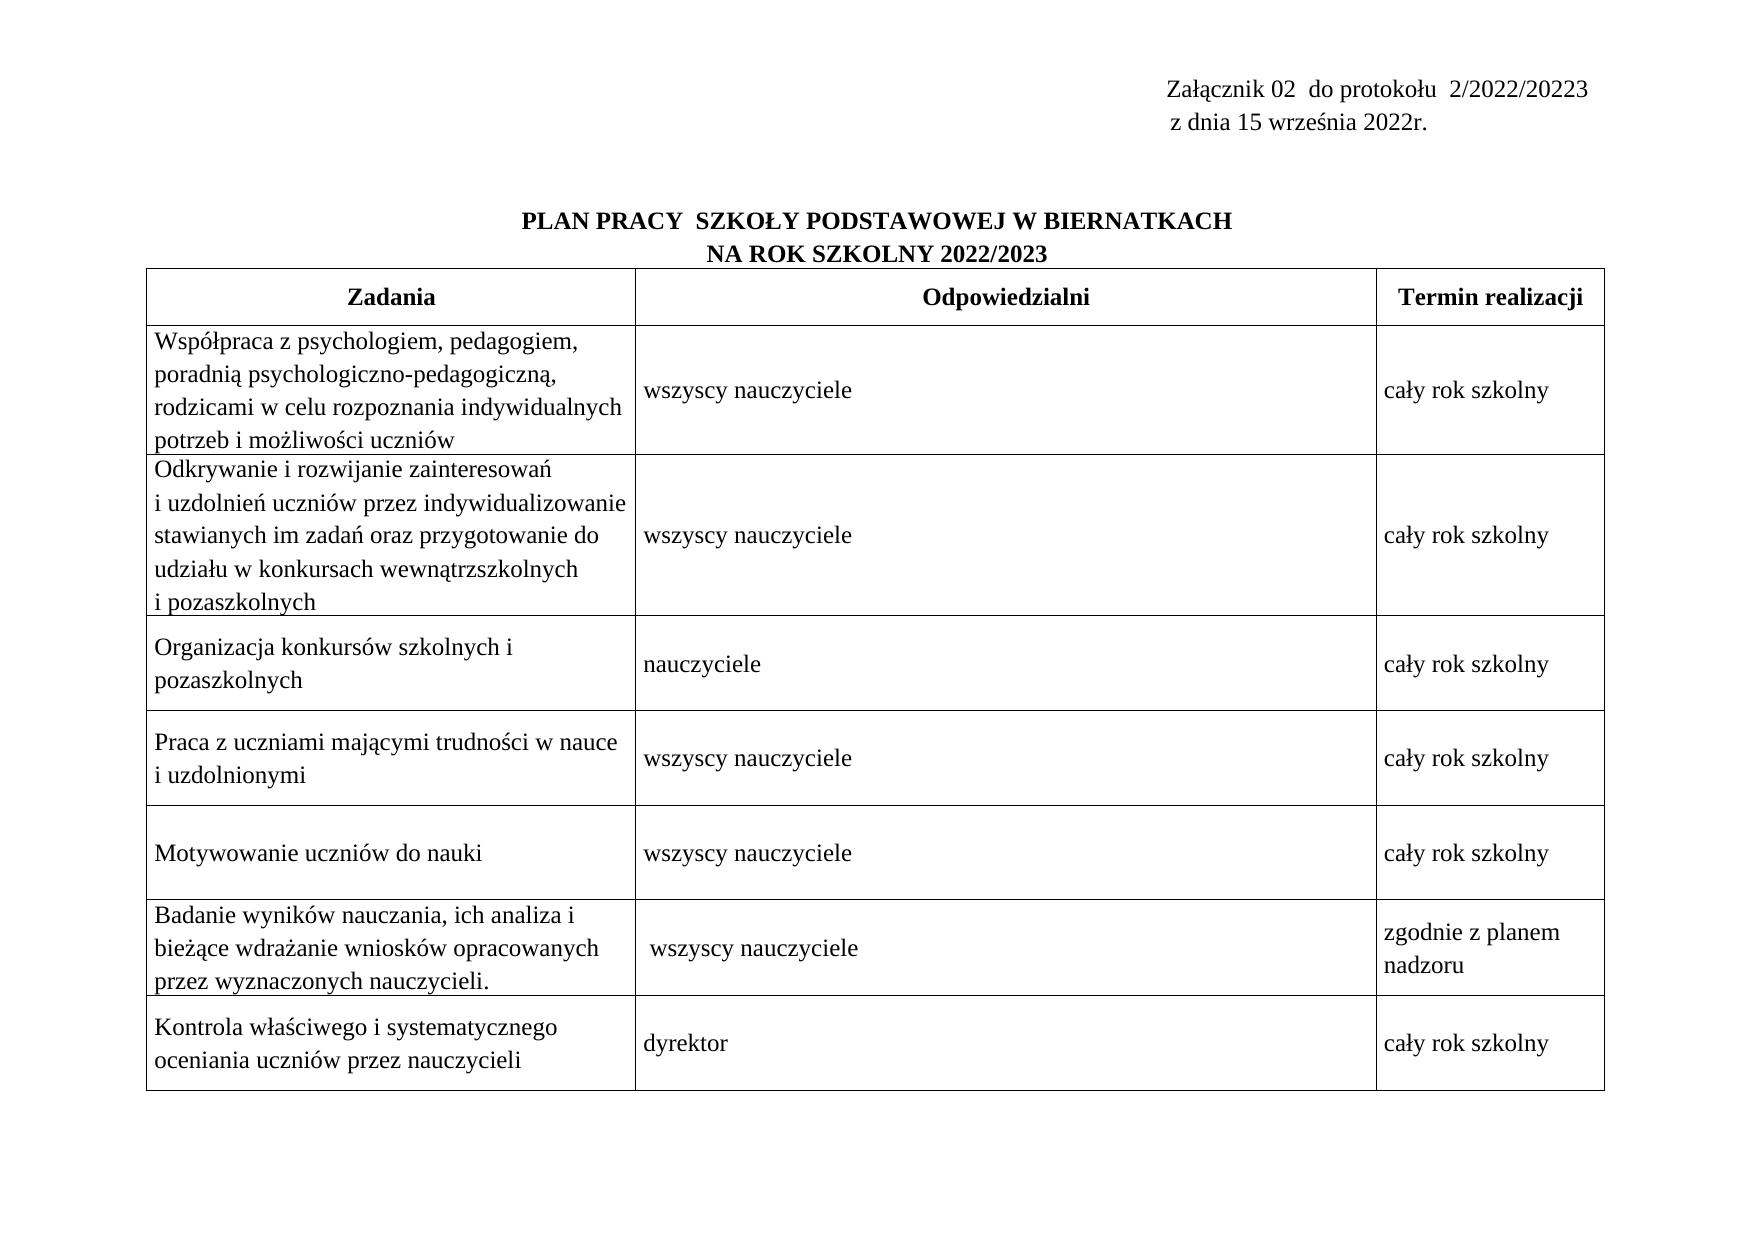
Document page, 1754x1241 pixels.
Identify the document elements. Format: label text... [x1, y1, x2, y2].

table_cell wszyscy nauczyciele [636, 806, 1376, 899]
table_cell nauczyciele [636, 616, 1376, 710]
table_cell cały rok szkolny [1377, 996, 1604, 1089]
table_header Odpowiedzialni [636, 269, 1376, 325]
table_cell Odkrywanie i rozwijanie zainteresowań i uzdolnień uczniów przez indywidualizowanie stawianych im zadań oraz przygotowanie do udziału w konkursach wewnątrzszkolnych i pozaszkolnych [147, 455, 635, 615]
table_cell wszyscy nauczyciele [636, 455, 1376, 615]
table_cell zgodnie z planem nadzoru [1377, 900, 1604, 995]
table_cell cały rok szkolny [1377, 616, 1604, 710]
table_cell Praca z uczniami mającymi trudności w nauce i uzdolnionymi [147, 711, 635, 804]
table_cell wszyscy nauczyciele [636, 711, 1376, 804]
table_cell wszyscy nauczyciele [636, 900, 1376, 995]
table_cell dyrektor [636, 996, 1376, 1089]
table_cell cały rok szkolny [1377, 455, 1604, 615]
table_header Termin realizacji [1377, 269, 1604, 325]
table_cell wszyscy nauczyciele [636, 326, 1376, 453]
table_header Zadania [147, 269, 635, 325]
table_cell Organizacja konkursów szkolnych i pozaszkolnych [147, 616, 635, 710]
table_cell cały rok szkolny [1377, 806, 1604, 899]
table_cell Współpraca z psychologiem, pedagogiem, poradnią psychologiczno-pedagogiczną, rodzicami w celu rozpoznania indywidualnych potrzeb i możliwości uczniów [147, 326, 635, 453]
table_cell Motywowanie uczniów do nauki [147, 806, 635, 899]
table_cell Kontrola właściwego i systematycznego oceniania uczniów przez nauczycieli [147, 996, 635, 1089]
table_cell cały rok szkolny [1377, 711, 1604, 804]
table_cell Badanie wyników nauczania, ich analiza i bieżące wdrażanie wniosków opracowanych przez wyznaczonych nauczycieli. [147, 900, 635, 995]
table_cell cały rok szkolny [1377, 326, 1604, 453]
